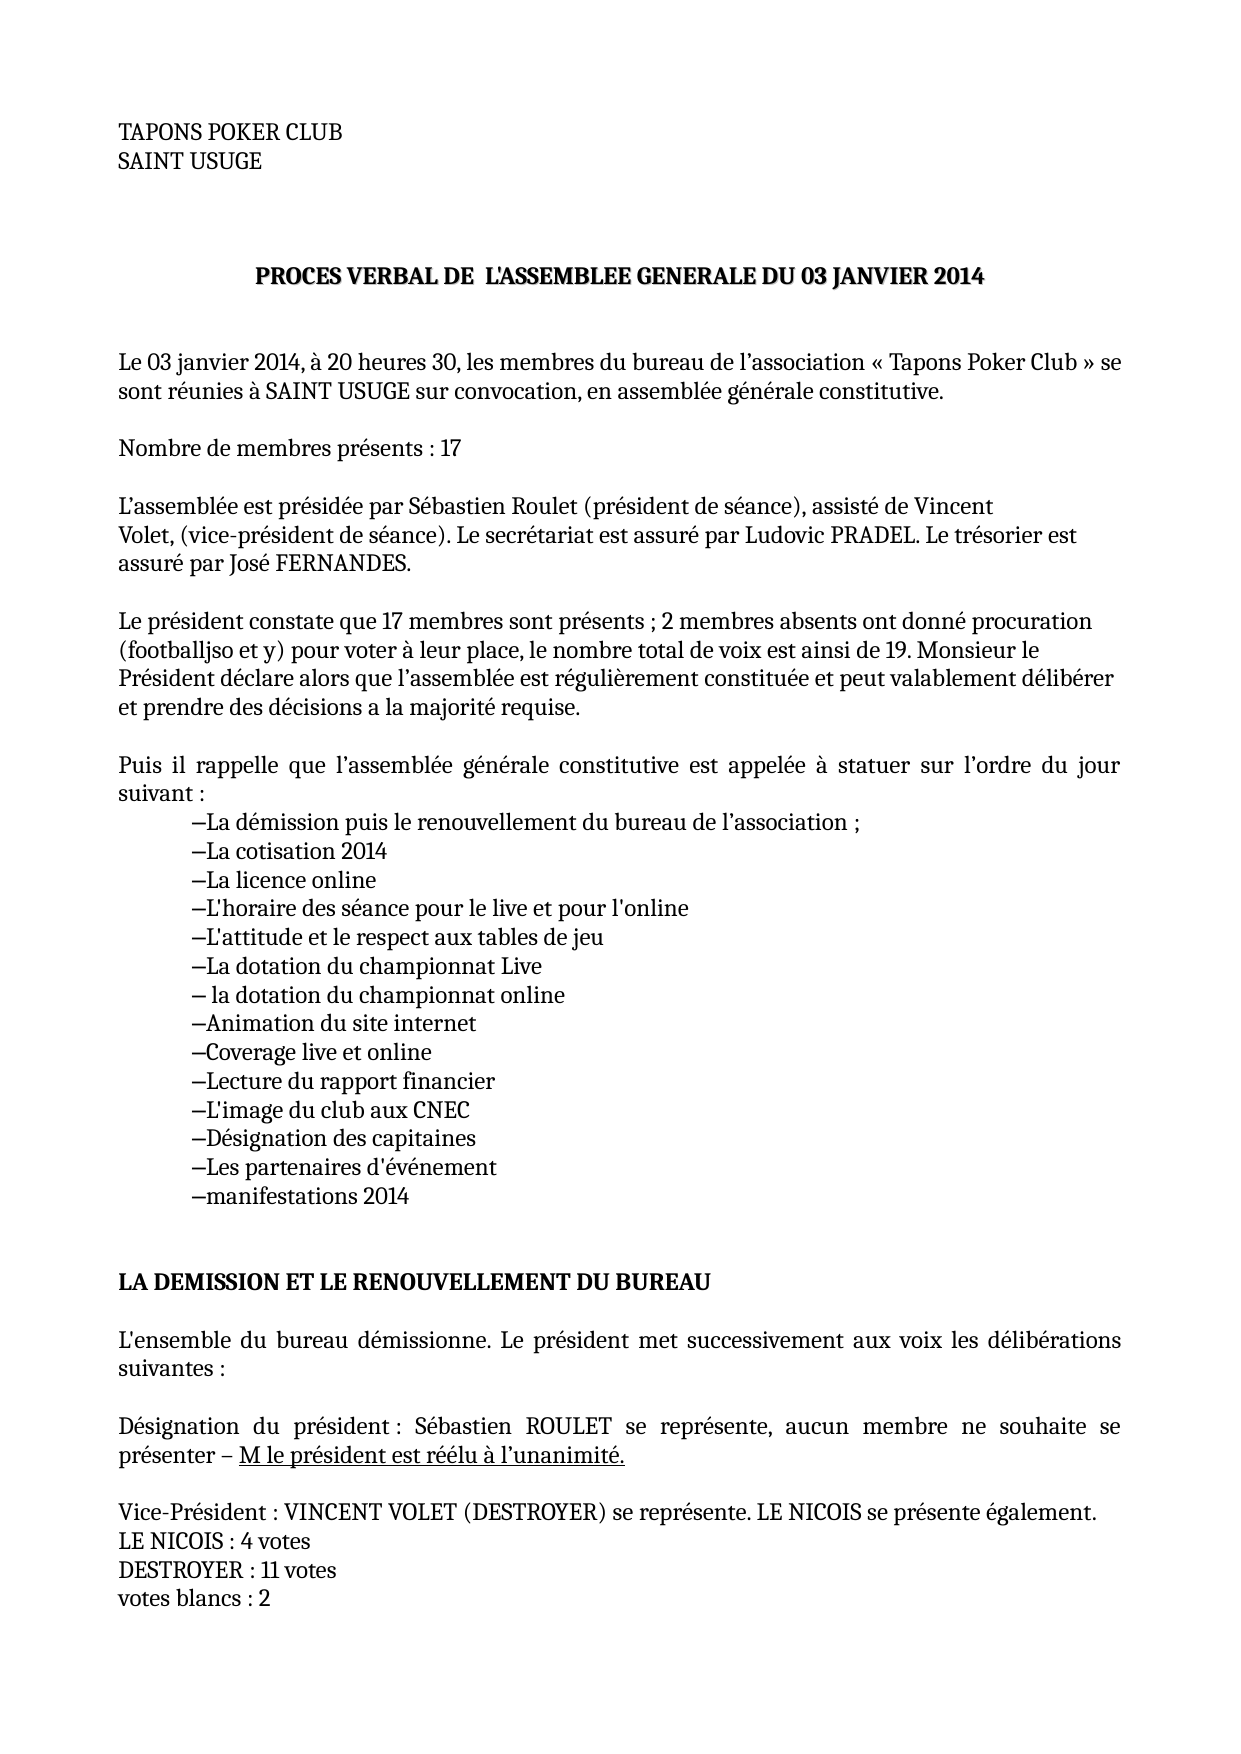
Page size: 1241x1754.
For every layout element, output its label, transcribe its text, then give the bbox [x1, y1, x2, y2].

text SAINT USUGE [118, 147, 1122, 176]
text L’assemblée est présidée par Sébastien Roulet (président de séance), assisté de Vincent [118, 492, 1122, 521]
text PROCES VERBAL DE L'ASSEMBLEE GENERALE DU 03 JANVIER 2014 [118, 262, 1122, 291]
list Lecture du rapport financier [192, 1067, 1122, 1096]
list Coverage live et online [192, 1038, 1122, 1067]
list L'horaire des séance pour le live et pour l'online [192, 894, 1122, 923]
text Le président constate que 17 membres sont présents ; 2 membres absents ont donné procuration (footballjso et y) pour voter à leur place, le nombre total de voix est ainsi de 19. Monsieur le Président déclare alors que l’assemblée est régulièrement constituée et peut valablement délibérer et prendre des décisions a la majorité requise. [118, 607, 1122, 722]
list La démission puis le renouvellement du bureau de l’association ; [192, 808, 1122, 837]
text Désignation du président : Sébastien ROULET se représente, aucun membre ne souhaite se présenter – M le président est réélu à l’unanimité. [118, 1412, 1122, 1469]
list Désignation des capitaines [192, 1124, 1122, 1153]
text DESTROYER : 11 votes [118, 1556, 1122, 1584]
list Les partenaires d'événement [192, 1153, 1122, 1182]
text votes blancs : 2 [118, 1584, 1122, 1613]
list manifestations 2014 [192, 1182, 1122, 1211]
text L'ensemble du bureau démissionne. Le président met successivement aux voix les délibérations suivantes : [118, 1326, 1122, 1383]
text TAPONS POKER CLUB [118, 118, 1122, 147]
list la dotation du championnat online [192, 981, 1122, 1009]
list La cotisation 2014 [192, 837, 1122, 866]
text Puis il rappelle que l’assemblée générale constitutive est appelée à statuer sur l’ordre du jour suivant : [118, 751, 1122, 808]
list L'attitude et le respect aux tables de jeu [192, 923, 1122, 952]
list L'image du club aux CNEC [192, 1096, 1122, 1124]
text Volet, (vice-président de séance). Le secrétariat est assuré par Ludovic PRADEL. Le trésorier est assuré par José FERNANDES. [118, 521, 1122, 578]
text LA DEMISSION ET LE RENOUVELLEMENT DU BUREAU [118, 1268, 1122, 1297]
text Vice-Président : VINCENT VOLET (DESTROYER) se représente. LE NICOIS se présente également. [118, 1498, 1122, 1527]
text Le 03 janvier 2014, à 20 heures 30, les membres du bureau de l’association « Tapons Poker Club » se sont réunies à SAINT USUGE sur convocation, en assemblée générale constitutive. [118, 348, 1122, 406]
list Animation du site internet [192, 1009, 1122, 1038]
list La licence online [192, 866, 1122, 894]
text LE NICOIS : 4 votes [118, 1527, 1122, 1556]
list La dotation du championnat Live [192, 952, 1122, 981]
text Nombre de membres présents : 17 [118, 434, 1122, 463]
